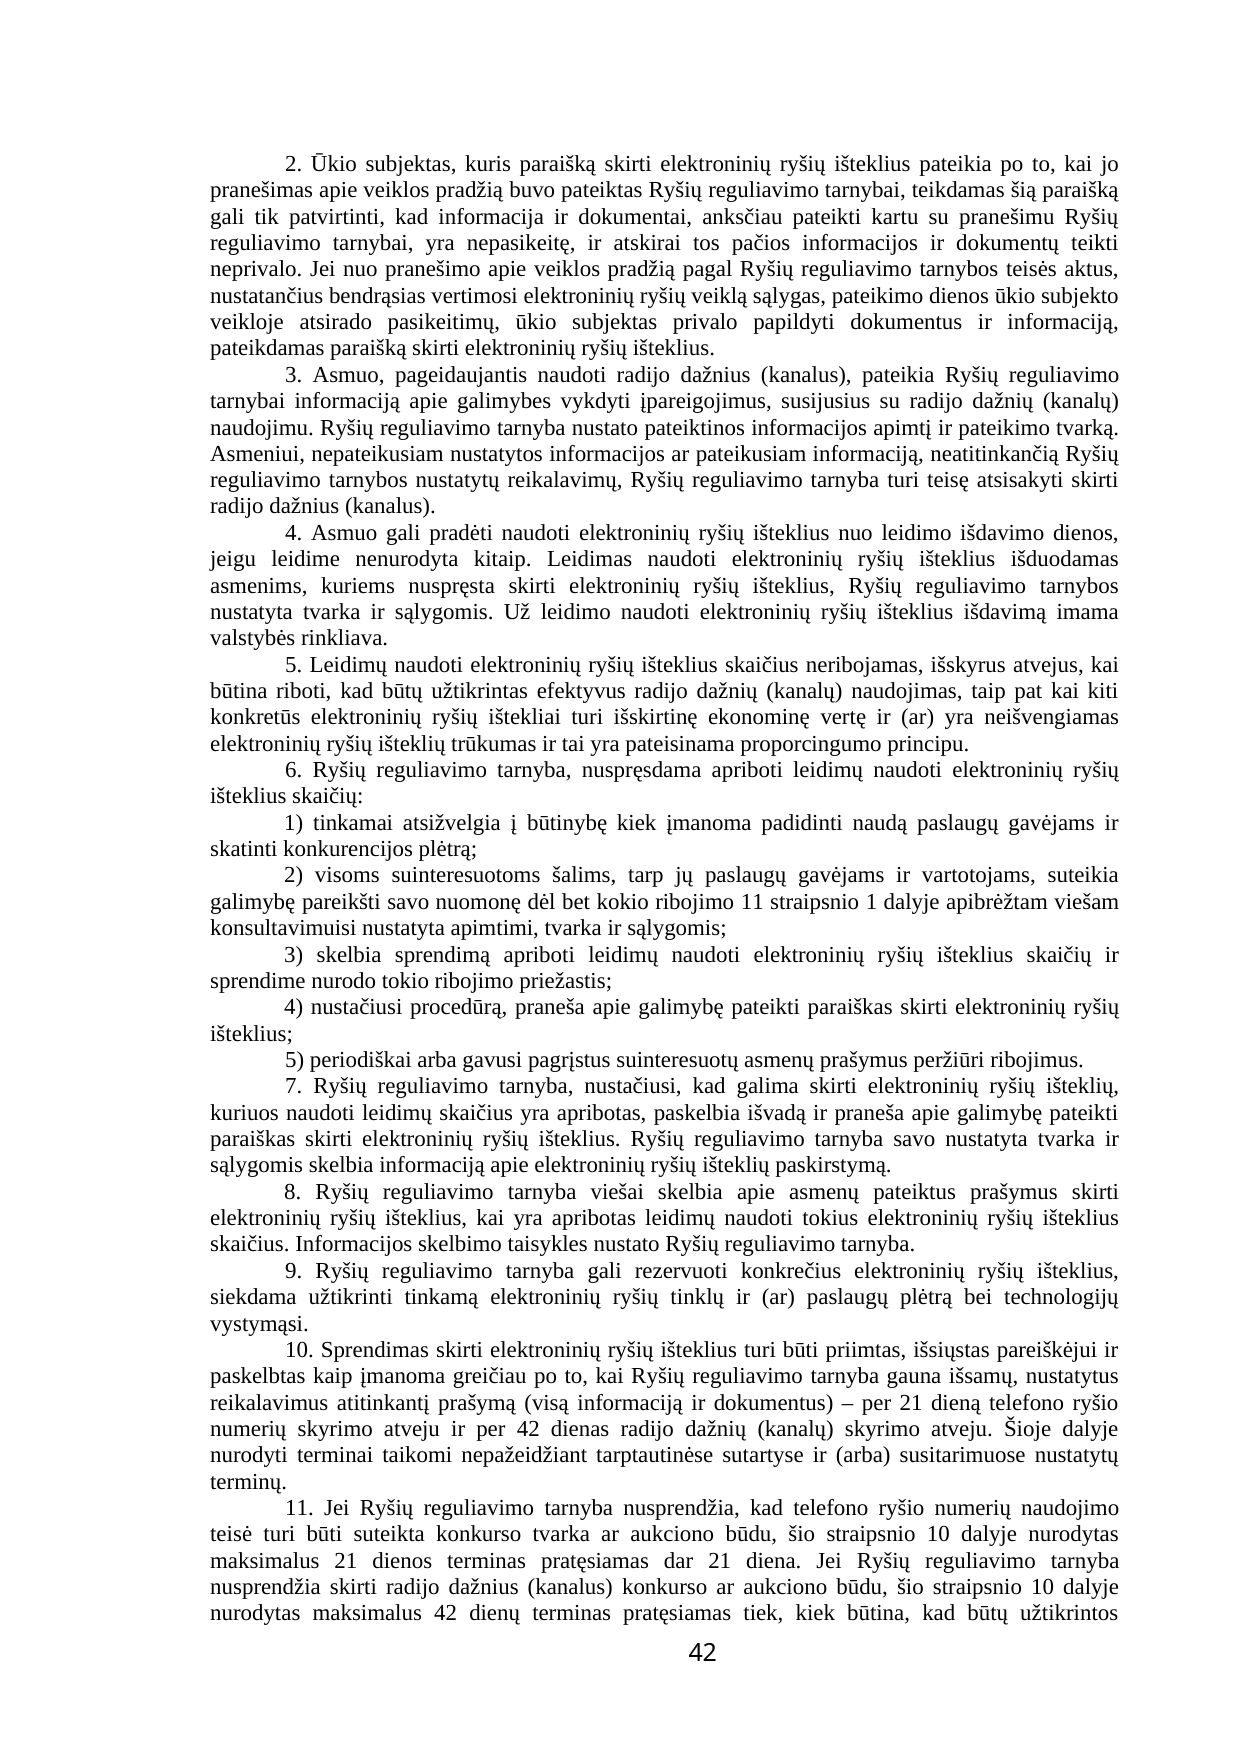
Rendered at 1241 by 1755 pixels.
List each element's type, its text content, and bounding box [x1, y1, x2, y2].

text 6. Ryšių reguliavimo tarnyba, nuspręsdama apriboti leidimų naudoti elektroninių ryšių išteklius skaičių: [210, 756, 1120, 809]
text 5) periodiškai arba gavusi pagrįstus suinteresuotų asmenų prašymus peržiūri ribojimus. [201, 1046, 1120, 1072]
text 7. Ryšių reguliavimo tarnyba, nustačiusi, kad galima skirti elektroninių ryšių išteklių, kuriuos naudoti leidimų skaičius yra apribotas, paskelbia išvadą ir praneša apie galimybę pateikti paraiškas skirti elektroninių ryšių išteklius. Ryšių reguliavimo tarnyba savo nustatyta tvarka ir sąlygomis skelbia informaciją apie elektroninių ryšių išteklių paskirstymą. [210, 1072, 1120, 1178]
text 2. Ūkio subjektas, kuris paraišką skirti elektroninių ryšių išteklius pateikia po to, kai jo pranešimas apie veiklos pradžią buvo pateiktas Ryšių reguliavimo tarnybai, teikdamas šią paraišką gali tik patvirtinti, kad informacija ir dokumentai, anksčiau pateikti kartu su pranešimu Ryšių reguliavimo tarnybai, yra nepasikeitę, ir atskirai tos pačios informacijos ir dokumentų teikti neprivalo. Jei nuo pranešimo apie veiklos pradžią pagal Ryšių reguliavimo tarnybos teisės aktus, nustatančius bendrąsias vertimosi elektroninių ryšių veiklą sąlygas, pateikimo dienos ūkio subjekto veikloje atsirado pasikeitimų, ūkio subjektas privalo papildyti dokumentus ir informaciją, pateikdamas paraišką skirti elektroninių ryšių išteklius. [210, 150, 1120, 361]
text 2) visoms suinteresuotoms šalims, tarp jų paslaugų gavėjams ir vartotojams, suteikia galimybę pareikšti savo nuomonę dėl bet kokio ribojimo 11 straipsnio 1 dalyje apibrėžtam viešam konsultavimuisi nustatyta apimtimi, tvarka ir sąlygomis; [210, 862, 1120, 941]
text 11. Jei Ryšių reguliavimo tarnyba nusprendžia, kad telefono ryšio numerių naudojimo teisė turi būti suteikta konkurso tvarka ar aukciono būdu, šio straipsnio 10 dalyje nurodytas maksimalus 21 dienos terminas pratęsiamas dar 21 diena. Jei Ryšių reguliavimo tarnyba nusprendžia skirti radijo dažnius (kanalus) konkurso ar aukciono būdu, šio straipsnio 10 dalyje nurodytas maksimalus 42 dienų terminas pratęsiamas tiek, kiek būtina, kad būtų užtikrintos [210, 1494, 1120, 1626]
text 8. Ryšių reguliavimo tarnyba viešai skelbia apie asmenų pateiktus prašymus skirti elektroninių ryšių išteklius, kai yra apribotas leidimų naudoti tokius elektroninių ryšių išteklius skaičius. Informacijos skelbimo taisykles nustato Ryšių reguliavimo tarnyba. [210, 1178, 1120, 1257]
text 3) skelbia sprendimą apriboti leidimų naudoti elektroninių ryšių išteklius skaičių ir sprendime nurodo tokio ribojimo priežastis; [210, 941, 1120, 993]
text 4) nustačiusi procedūrą, praneša apie galimybę pateikti paraiškas skirti elektroninių ryšių išteklius; [210, 993, 1120, 1046]
text 5. Leidimų naudoti elektroninių ryšių išteklius skaičius neribojamas, išskyrus atvejus, kai būtina riboti, kad būtų užtikrintas efektyvus radijo dažnių (kanalų) naudojimas, taip pat kai kiti konkretūs elektroninių ryšių ištekliai turi išskirtinę ekonominę vertę ir (ar) yra neišvengiamas elektroninių ryšių išteklių trūkumas ir tai yra pateisinama proporcingumo principu. [210, 651, 1120, 756]
text 1) tinkamai atsižvelgia į būtinybę kiek įmanoma padidinti naudą paslaugų gavėjams ir skatinti konkurencijos plėtrą; [210, 809, 1120, 862]
text 4. Asmuo gali pradėti naudoti elektroninių ryšių išteklius nuo leidimo išdavimo dienos, jeigu leidime nenurodyta kitaip. Leidimas naudoti elektroninių ryšių išteklius išduodamas asmenims, kuriems nuspręsta skirti elektroninių ryšių išteklius, Ryšių reguliavimo tarnybos nustatyta tvarka ir sąlygomis. Už leidimo naudoti elektroninių ryšių išteklius išdavimą imama valstybės rinkliava. [210, 519, 1120, 651]
text 9. Ryšių reguliavimo tarnyba gali rezervuoti konkrečius elektroninių ryšių išteklius, siekdama užtikrinti tinkamą elektroninių ryšių tinklų ir (ar) paslaugų plėtrą bei technologijų vystymąsi. [210, 1257, 1120, 1336]
text 3. Asmuo, pageidaujantis naudoti radijo dažnius (kanalus), pateikia Ryšių reguliavimo tarnybai informaciją apie galimybes vykdyti įpareigojimus, susijusius su radijo dažnių (kanalų) naudojimu. Ryšių reguliavimo tarnyba nustato pateiktinos informacijos apimtį ir pateikimo tvarką. Asmeniui, nepateikusiam nustatytos informacijos ar pateikusiam informaciją, neatitinkančią Ryšių reguliavimo tarnybos nustatytų reikalavimų, Ryšių reguliavimo tarnyba turi teisę atsisakyti skirti radijo dažnius (kanalus). [210, 361, 1120, 519]
text 10. Sprendimas skirti elektroninių ryšių išteklius turi būti priimtas, išsiųstas pareiškėjui ir paskelbtas kaip įmanoma greičiau po to, kai Ryšių reguliavimo tarnyba gauna išsamų, nustatytus reikalavimus atitinkantį prašymą (visą informaciją ir dokumentus) – per 21 dieną telefono ryšio numerių skyrimo atveju ir per 42 dienas radijo dažnių (kanalų) skyrimo atveju. Šioje dalyje nurodyti terminai taikomi nepažeidžiant tarptautinėse sutartyse ir (arba) susitarimuose nustatytų terminų. [210, 1336, 1120, 1494]
